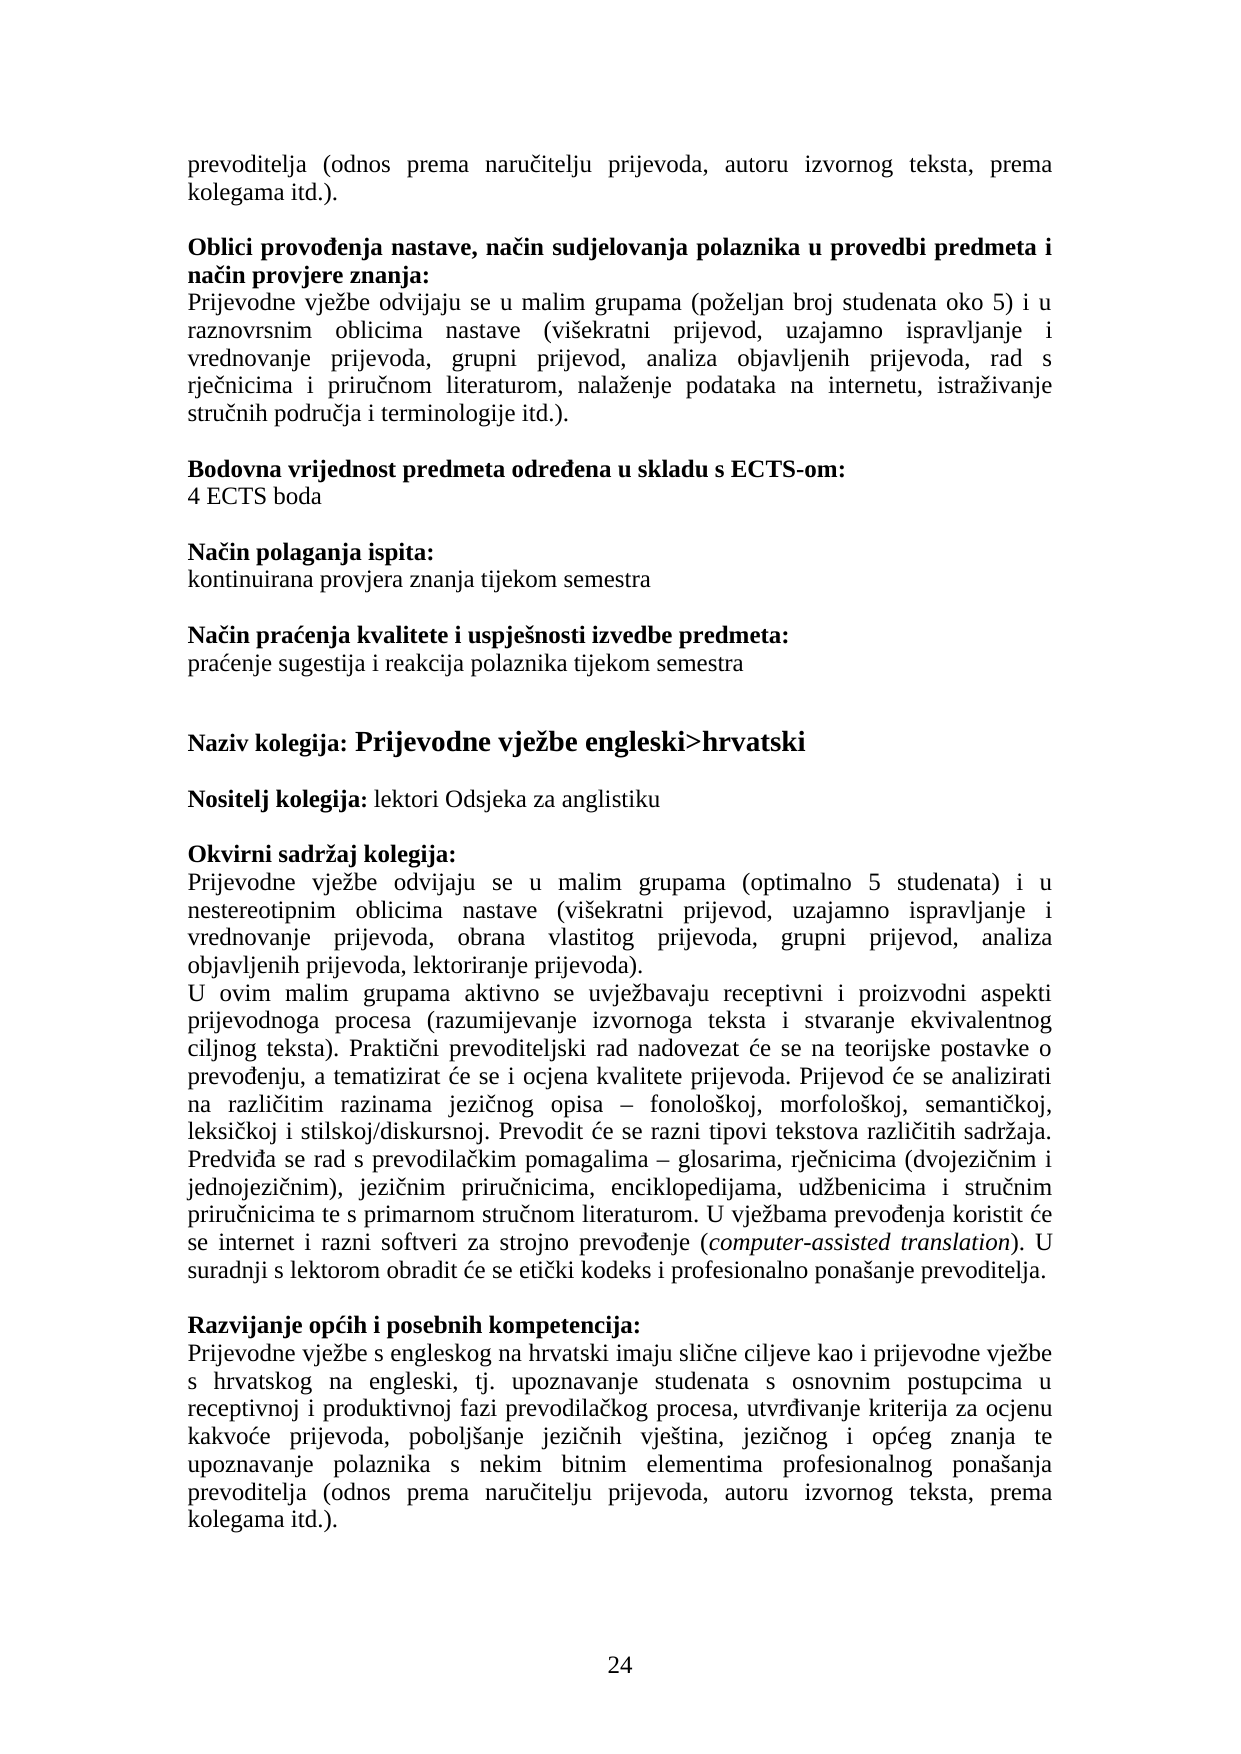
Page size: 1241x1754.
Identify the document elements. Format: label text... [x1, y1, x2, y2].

text U ovim malim grupama aktivno se uvježbavaju receptivni i proizvodni aspekti prijevodnoga procesa (razumijevanje izvornoga teksta i stvaranje ekvivalentnog ciljnog teksta). Praktični prevoditeljski rad nadovezat će se na teorijske postavke o prevođenju, a tematizirat će se i ocjena kvalitete prijevoda. Prijevod će se analizirati na različitim razinama jezičnog opisa – fonološkoj, morfološkoj, semantičkoj, leksičkoj i stilskoj/diskursnoj. Prevodit će se razni tipovi tekstova različitih sadržaja. Predviđa se rad s prevodilačkim pomagalima – glosarima, rječnicima (dvojezičnim i jednojezičnim), jezičnim priručnicima, enciklopedijama, udžbenicima i stručnim priručnicima te s primarnom stručnom literaturom. U vježbama prevođenja koristit će se internet i razni softveri za strojno prevođenje (computer-assisted translation). U suradnji s lektorom obradit će se etički kodeks i profesionalno ponašanje prevoditelja. [187, 979, 1053, 1284]
text Naziv kolegija: Prijevodne vježbe engleski>hrvatski [187, 725, 1053, 757]
text Način polaganja ispita: [187, 538, 1053, 566]
text Bodovna vrijednost predmeta određena u skladu s ECTS-om: [187, 455, 1053, 482]
text Prijevodne vježbe s engleskog na hrvatski imaju slične ciljeve kao i prijevodne vježbe s hrvatskog na engleski, tj. upoznavanje studenata s osnovnim postupcima u receptivnoj i produktivnoj fazi prevodilačkog procesa, utvrđivanje kriterija za ocjenu kakvoće prijevoda, poboljšanje jezičnih vještina, jezičnog i općeg znanja te upoznavanje polaznika s nekim bitnim elementima profesionalnog ponašanja prevoditelja (odnos prema naručitelju prijevoda, autoru izvornog teksta, prema kolegama itd.). [187, 1339, 1053, 1533]
text Okvirni sadržaj kolegija: [187, 840, 1053, 868]
text Nositelj kolegija: lektori Odsjeka za anglistiku [187, 785, 1053, 813]
text Prijevodne vježbe odvijaju se u malim grupama (optimalno 5 studenata) i u nestereotipnim oblicima nastave (višekratni prijevod, uzajamno ispravljanje i vrednovanje prijevoda, obrana vlastitog prijevoda, grupni prijevod, analiza objavljenih prijevoda, lektoriranje prijevoda). [187, 868, 1053, 979]
text Prijevodne vježbe odvijaju se u malim grupama (poželjan broj studenata oko 5) i u raznovrsnim oblicima nastave (višekratni prijevod, uzajamno ispravljanje i vrednovanje prijevoda, grupni prijevod, analiza objavljenih prijevoda, rad s rječnicima i priručnom literaturom, nalaženje podataka na internetu, istraživanje stručnih područja i terminologije itd.). [187, 288, 1053, 427]
text Oblici provođenja nastave, način sudjelovanja polaznika u provedbi predmeta i način provjere znanja: [187, 233, 1053, 288]
text kontinuirana provjera znanja tijekom semestra [187, 566, 1053, 593]
text Način praćenja kvalitete i uspješnosti izvedbe predmeta: [187, 621, 1053, 649]
text 4 ECTS boda [187, 482, 1053, 510]
text Razvijanje općih i posebnih kompetencija: [187, 1311, 1053, 1339]
text prevoditelja (odnos prema naručitelju prijevoda, autoru izvornog teksta, prema kolegama itd.). [187, 150, 1053, 205]
text praćenje sugestija i reakcija polaznika tijekom semestra [187, 649, 1053, 676]
